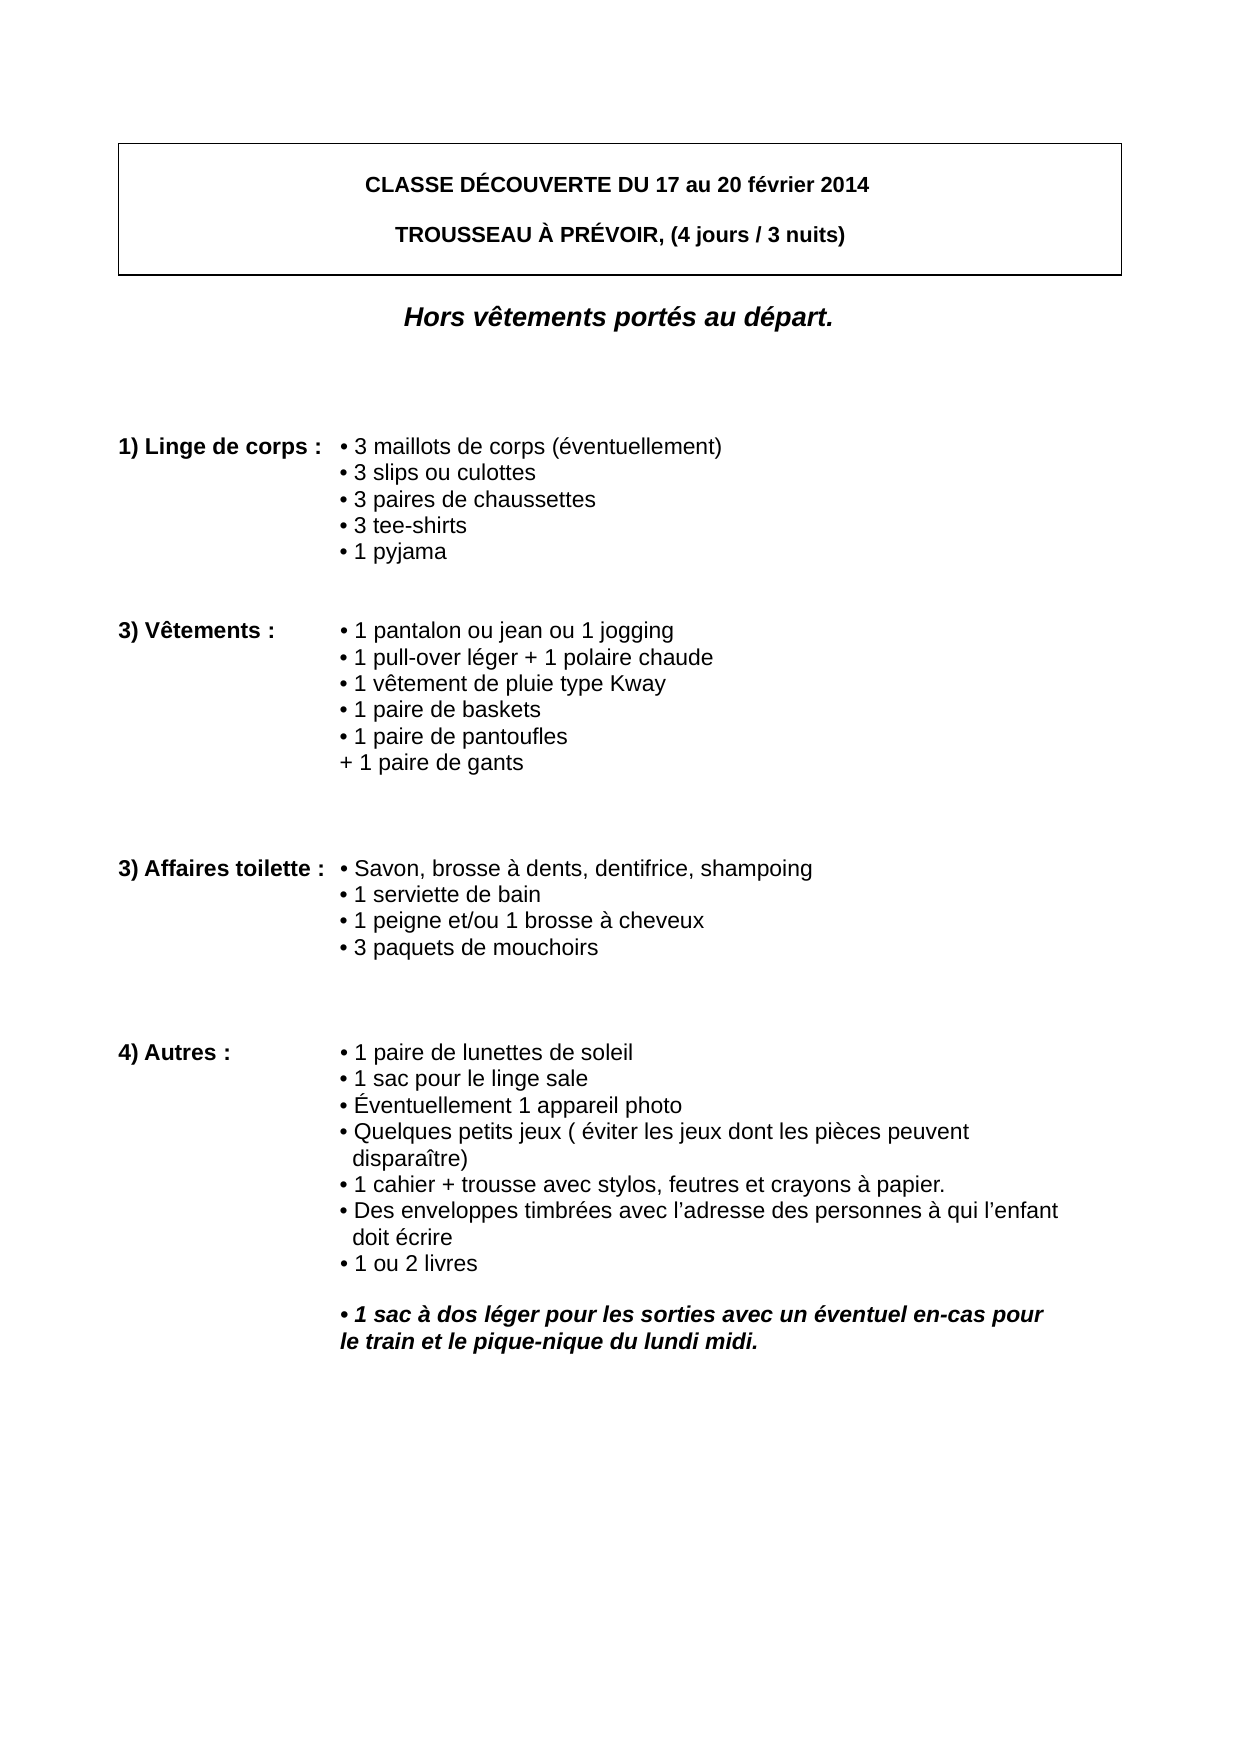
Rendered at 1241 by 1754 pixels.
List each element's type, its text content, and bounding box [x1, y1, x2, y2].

text • 1 vêtement de pluie type Kway [266, 670, 1122, 696]
text doit écrire [339, 1223, 1122, 1250]
text • 1 pull-over léger + 1 polaire chaude [266, 644, 1122, 670]
text • 1 ou 2 livres [118, 1250, 1122, 1276]
text • 1 paire de baskets [266, 696, 1122, 723]
text • 1 cahier + trousse avec stylos, feutres et crayons à papier. [266, 1171, 1122, 1197]
text • 1 sac pour le linge sale [266, 1065, 1122, 1092]
text 3) Affaires toilette : • Savon, brosse à dents, dentifrice, shampoing [118, 854, 1122, 881]
text • 1 peigne et/ou 1 brosse à cheveux [339, 907, 1122, 934]
text 3) Vêtements : • 1 pantalon ou jean ou 1 jogging [118, 617, 1122, 644]
text • 1 pyjama [266, 538, 1122, 565]
text disparaître) [266, 1144, 1122, 1171]
text • 3 tee-shirts [266, 512, 1122, 538]
text • 1 paire de pantoufles [266, 723, 1122, 749]
text TROUSSEAU À PRÉVOIR, (4 jours / 3 nuits) [119, 219, 1121, 247]
text • 1 sac à dos léger pour les sorties avec un éventuel en-cas pour [118, 1301, 1122, 1328]
text • Des enveloppes timbrées avec l’adresse des personnes à qui l’enfant [339, 1197, 1122, 1223]
text + 1 paire de gants [266, 749, 1122, 776]
text • 1 serviette de bain [266, 881, 1122, 907]
text 1) Linge de corps : • 3 maillots de corps (éventuellement) [118, 433, 1122, 459]
text • Éventuellement 1 appareil photo [266, 1092, 1122, 1118]
text • Quelques petits jeux ( éviter les jeux dont les pièces peuvent [266, 1118, 1122, 1144]
text • 3 slips ou culottes [266, 459, 1122, 486]
text Hors vêtements portés au départ. [118, 301, 1122, 332]
text le train et le pique-nique du lundi midi. [118, 1328, 1122, 1354]
text CLASSE DÉCOUVERTE DU 17 au 20 février 2014 [119, 168, 1121, 197]
text 4) Autres : • 1 paire de lunettes de soleil [118, 1039, 1122, 1065]
text • 3 paires de chaussettes [339, 486, 1122, 512]
text • 3 paquets de mouchoirs [266, 934, 1122, 960]
